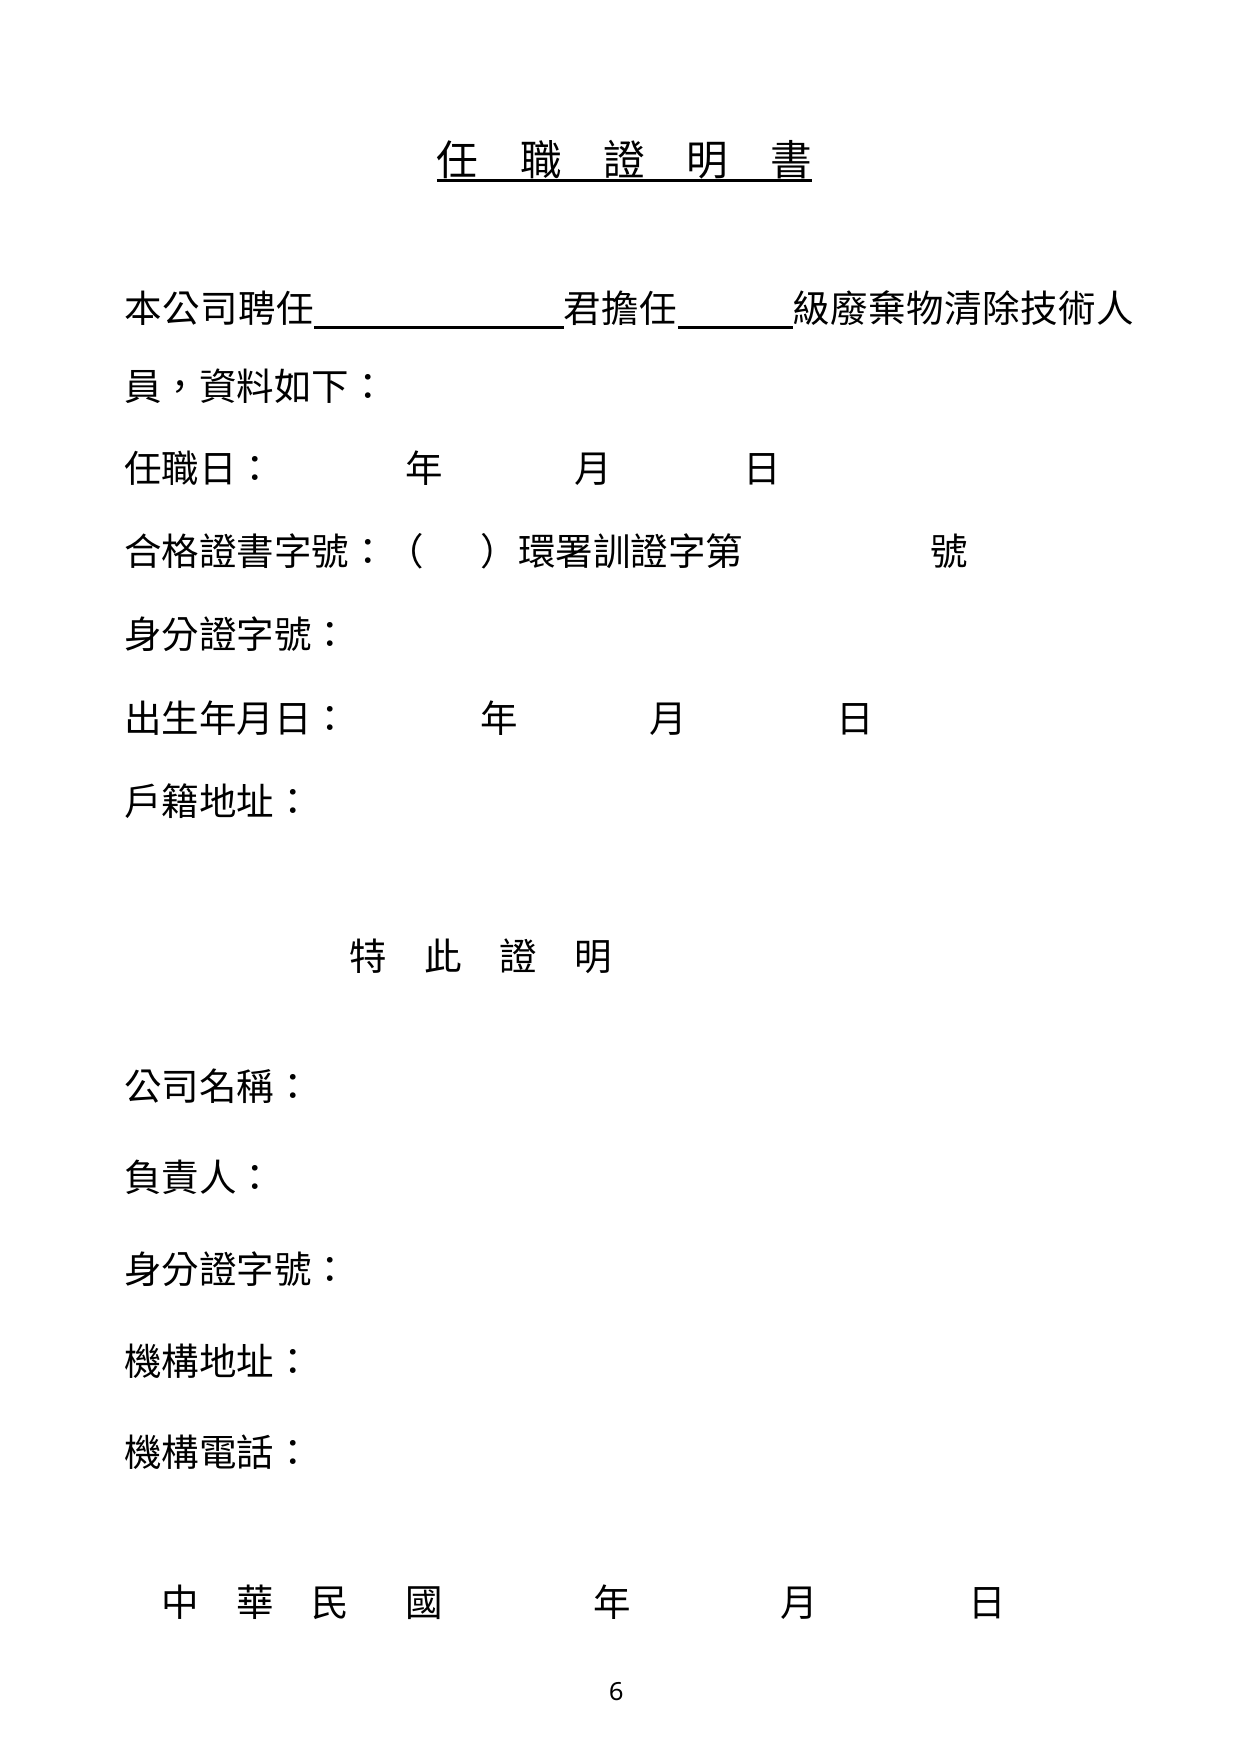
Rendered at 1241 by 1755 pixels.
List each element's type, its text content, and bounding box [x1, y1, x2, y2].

text 中 華 民 國 年 月 日 [124, 1573, 1134, 1627]
text 出生年月日： 年 月 日 [124, 665, 1134, 749]
text 本公司聘任 君擔任 級廢棄物清除技術人員，資料如下： [124, 261, 1134, 415]
text 負責人： [124, 1155, 1134, 1201]
text 身分證字號： [124, 1247, 1134, 1292]
text 任 職 證 明 書 [124, 127, 1134, 187]
text 合格證書字號：（ ）環署訓證字第 號 [124, 499, 1134, 582]
text 特 此 證 明 [124, 909, 1134, 986]
text 公司名稱： [124, 1063, 1134, 1109]
text 任職日： 年 月 日 [124, 415, 1134, 499]
text 機構地址： [124, 1338, 1134, 1384]
text 戶籍地址： [124, 749, 1134, 832]
text 身分證字號： [124, 582, 1134, 665]
text 機構電話： [124, 1430, 1134, 1476]
